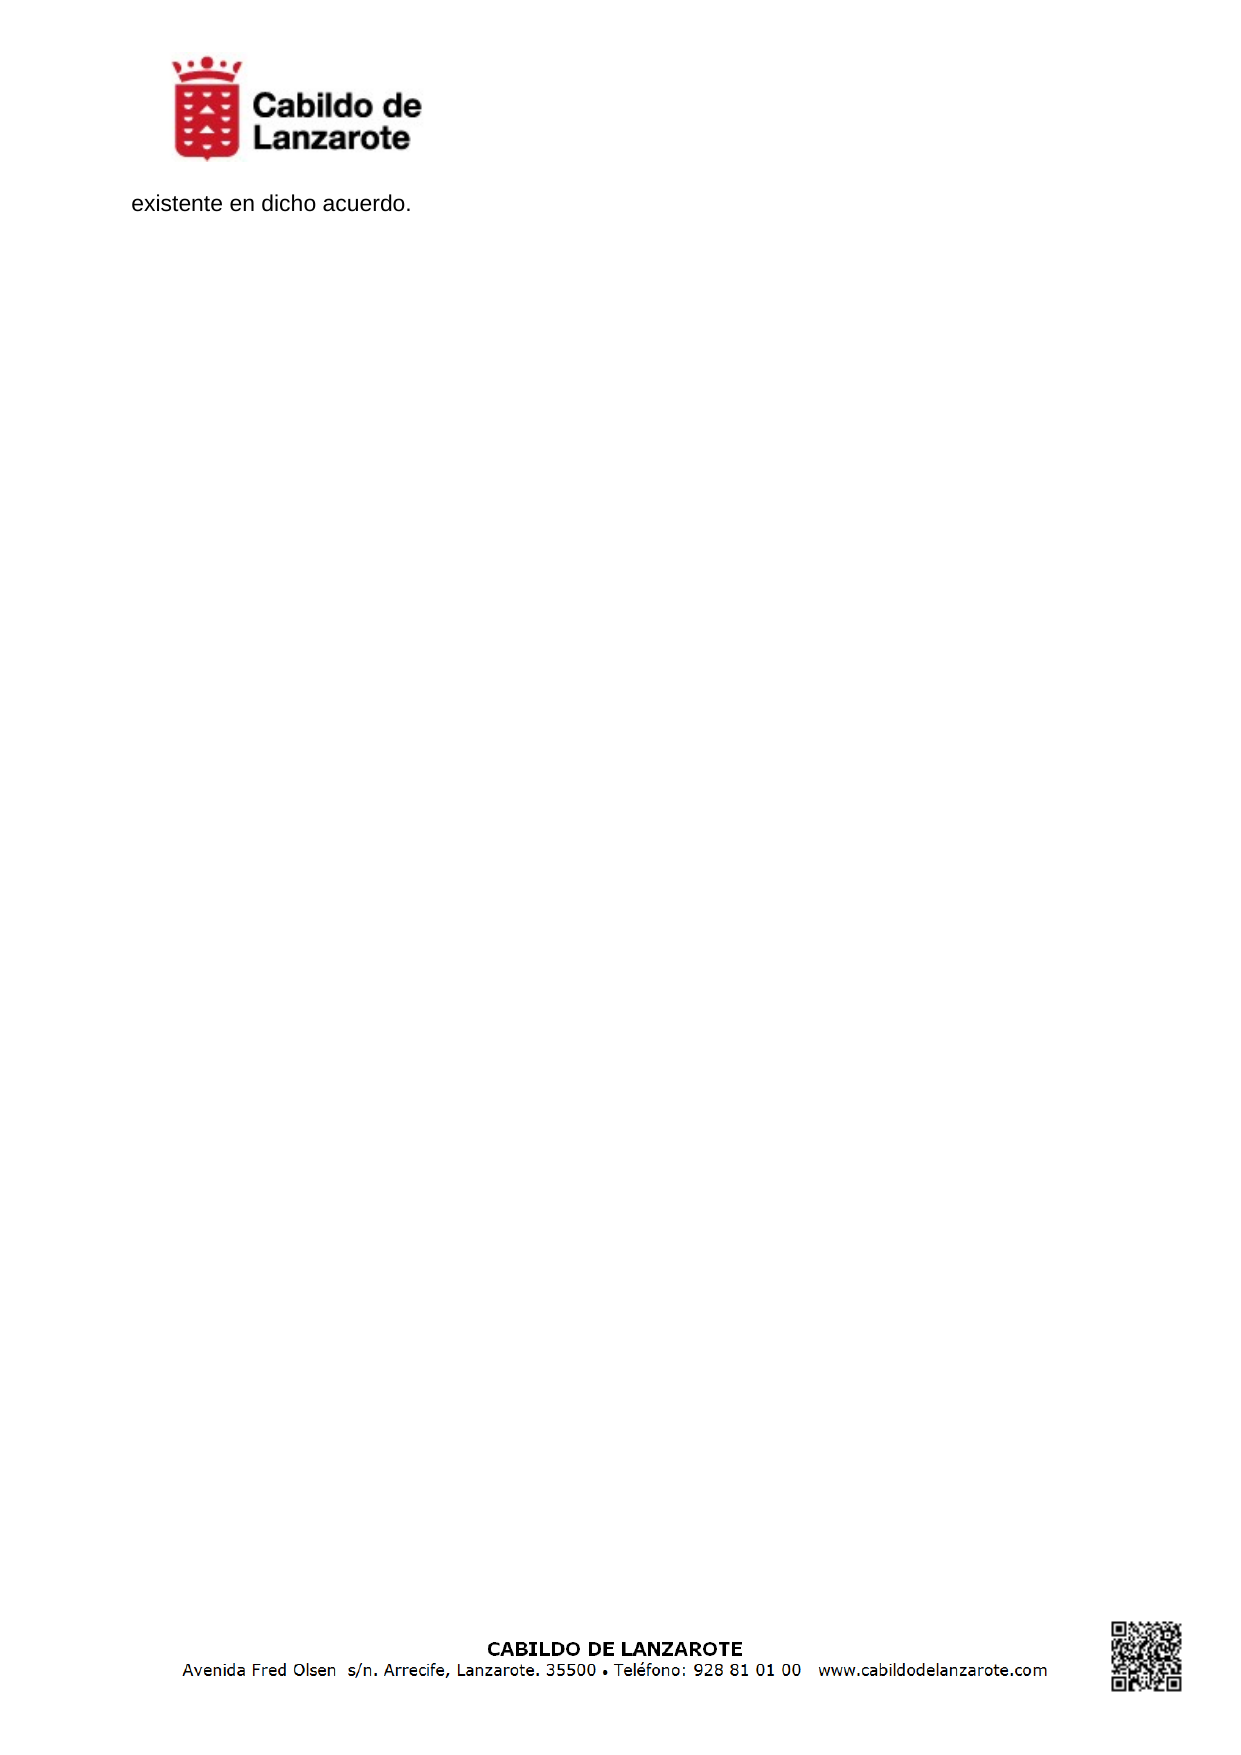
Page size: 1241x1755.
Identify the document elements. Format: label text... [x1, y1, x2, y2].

text existente en dicho acuerdo. [131, 190, 1093, 216]
